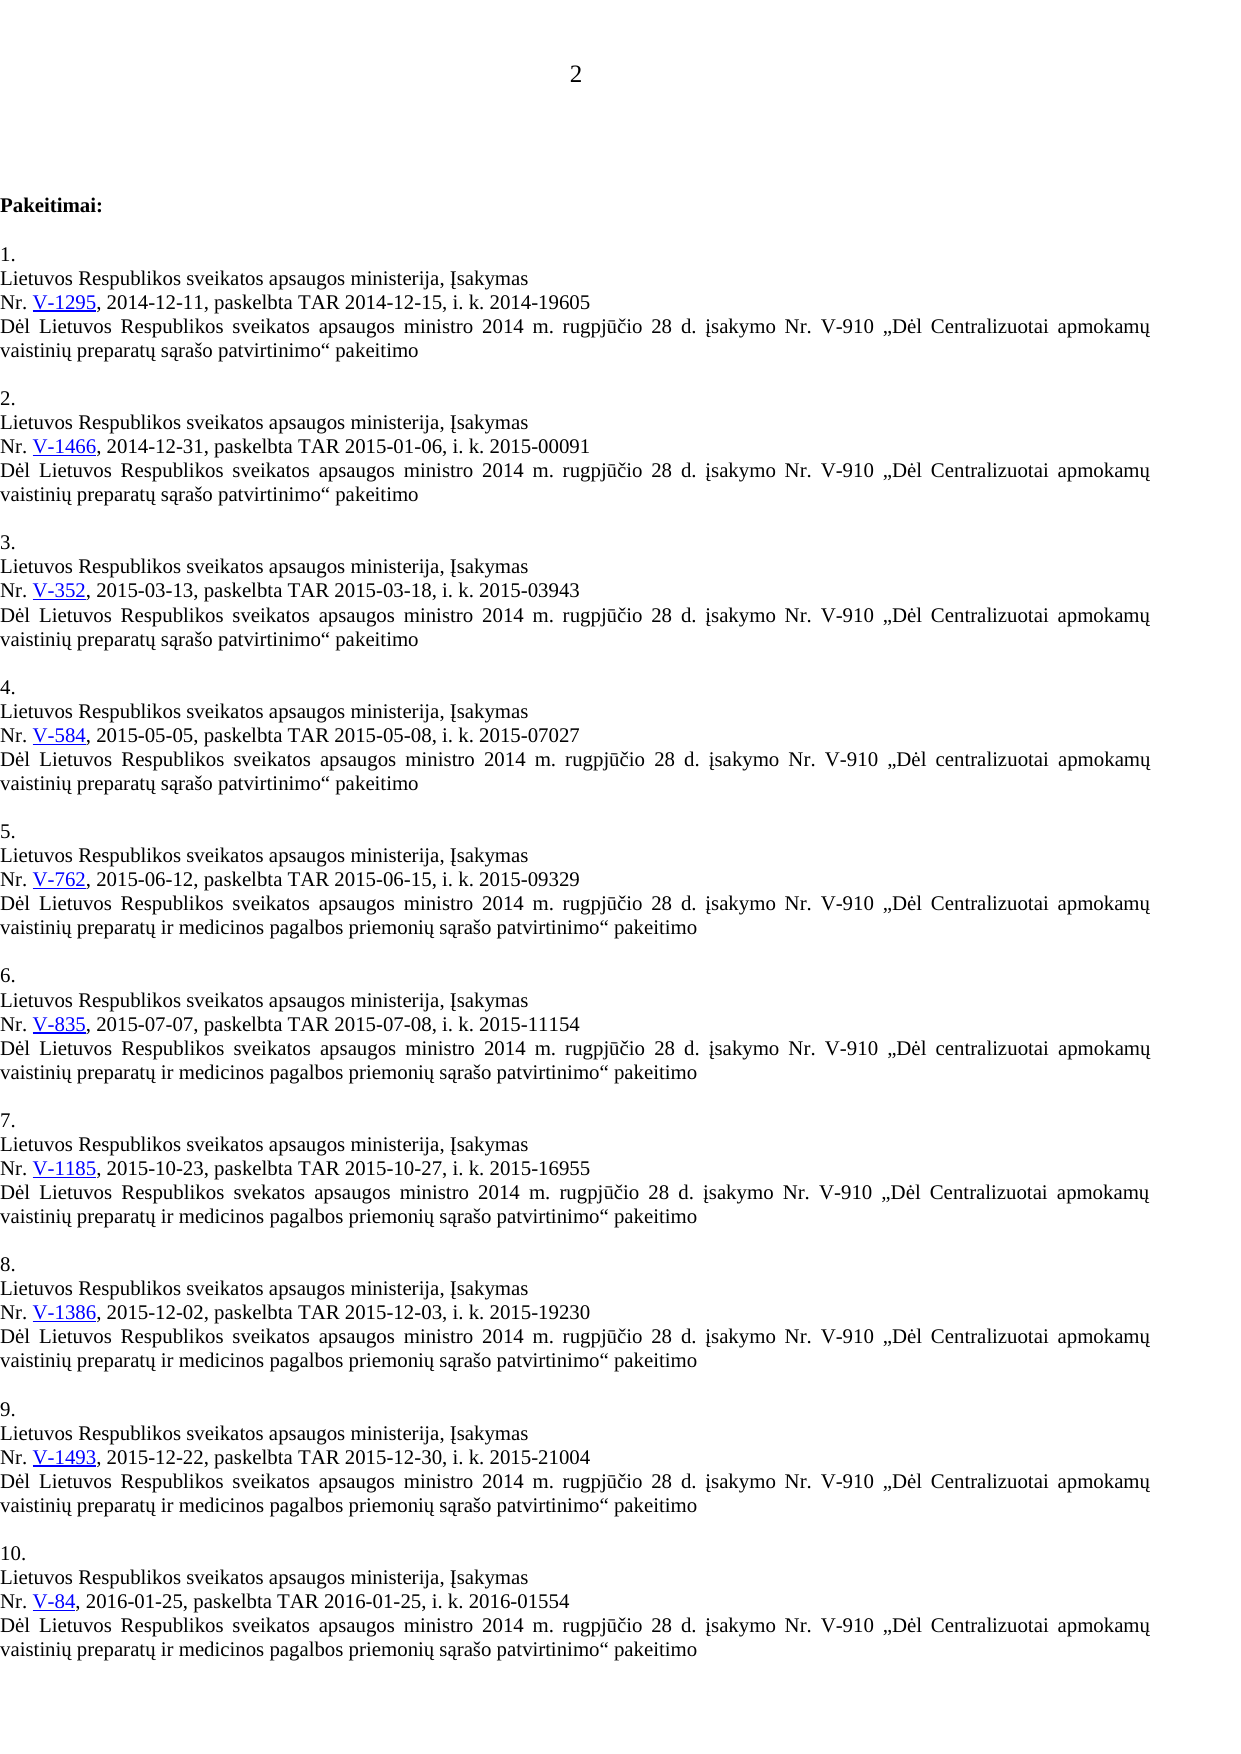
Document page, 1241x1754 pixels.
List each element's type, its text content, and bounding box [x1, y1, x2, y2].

text Lietuvos Respublikos sveikatos apsaugos ministerija, Įsakymas [0, 1132, 1152, 1156]
text Nr. V-1185, 2015-10-23, paskelbta TAR 2015-10-27, i. k. 2015-16955 [0, 1156, 1152, 1180]
text 4. [0, 675, 1152, 699]
text Lietuvos Respublikos sveikatos apsaugos ministerija, Įsakymas [0, 699, 1152, 723]
text Dėl Lietuvos Respublikos svekatos apsaugos ministro 2014 m. rugpjūčio 28 d. įsakymo Nr. V-910 „Dėl Centralizuotai apmokamų vaistinių preparatų ir medicinos pagalbos priemonių sąrašo patvirtinimo“ pakeitimo [0, 1180, 1152, 1228]
text Dėl Lietuvos Respublikos sveikatos apsaugos ministro 2014 m. rugpjūčio 28 d. įsakymo Nr. V-910 „Dėl Centralizuotai apmokamų vaistinių preparatų ir medicinos pagalbos priemonių sąrašo patvirtinimo“ pakeitimo [0, 1469, 1152, 1517]
text Lietuvos Respublikos sveikatos apsaugos ministerija, Įsakymas [0, 1421, 1152, 1445]
text Dėl Lietuvos Respublikos sveikatos apsaugos ministro 2014 m. rugpjūčio 28 d. įsakymo Nr. V-910 „Dėl centralizuotai apmokamų vaistinių preparatų ir medicinos pagalbos priemonių sąrašo patvirtinimo“ pakeitimo [0, 1036, 1152, 1084]
text Nr. V-1466, 2014-12-31, paskelbta TAR 2015-01-06, i. k. 2015-00091 [0, 434, 1152, 458]
text Nr. V-352, 2015-03-13, paskelbta TAR 2015-03-18, i. k. 2015-03943 [0, 578, 1152, 602]
text Dėl Lietuvos Respublikos sveikatos apsaugos ministro 2014 m. rugpjūčio 28 d. įsakymo Nr. V-910 „Dėl Centralizuotai apmokamų vaistinių preparatų ir medicinos pagalbos priemonių sąrašo patvirtinimo“ pakeitimo [0, 1613, 1152, 1661]
text 5. [0, 819, 1152, 843]
text Lietuvos Respublikos sveikatos apsaugos ministerija, Įsakymas [0, 266, 1152, 290]
text 3. [0, 530, 1152, 554]
text Nr. V-1493, 2015-12-22, paskelbta TAR 2015-12-30, i. k. 2015-21004 [0, 1445, 1152, 1469]
text 8. [0, 1252, 1152, 1276]
text Lietuvos Respublikos sveikatos apsaugos ministerija, Įsakymas [0, 554, 1152, 578]
text Nr. V-1295, 2014-12-11, paskelbta TAR 2014-12-15, i. k. 2014-19605 [0, 290, 1152, 314]
text 10. [0, 1541, 1152, 1565]
text Dėl Lietuvos Respublikos sveikatos apsaugos ministro 2014 m. rugpjūčio 28 d. įsakymo Nr. V-910 „Dėl Centralizuotai apmokamų vaistinių preparatų ir medicinos pagalbos priemonių sąrašo patvirtinimo“ pakeitimo [0, 891, 1152, 939]
text Nr. V-835, 2015-07-07, paskelbta TAR 2015-07-08, i. k. 2015-11154 [0, 1012, 1152, 1036]
text Nr. V-762, 2015-06-12, paskelbta TAR 2015-06-15, i. k. 2015-09329 [0, 867, 1152, 891]
text Dėl Lietuvos Respublikos sveikatos apsaugos ministro 2014 m. rugpjūčio 28 d. įsakymo Nr. V-910 „Dėl Centralizuotai apmokamų vaistinių preparatų sąrašo patvirtinimo“ pakeitimo [0, 314, 1152, 362]
text Lietuvos Respublikos sveikatos apsaugos ministerija, Įsakymas [0, 987, 1152, 1012]
text Nr. V-1386, 2015-12-02, paskelbta TAR 2015-12-03, i. k. 2015-19230 [0, 1300, 1152, 1324]
text 6. [0, 963, 1152, 987]
text Lietuvos Respublikos sveikatos apsaugos ministerija, Įsakymas [0, 410, 1152, 434]
text Nr. V-84, 2016-01-25, paskelbta TAR 2016-01-25, i. k. 2016-01554 [0, 1589, 1152, 1613]
text Dėl Lietuvos Respublikos sveikatos apsaugos ministro 2014 m. rugpjūčio 28 d. įsakymo Nr. V-910 „Dėl Centralizuotai apmokamų vaistinių preparatų ir medicinos pagalbos priemonių sąrašo patvirtinimo“ pakeitimo [0, 1324, 1152, 1372]
text 7. [0, 1108, 1152, 1132]
text 9. [0, 1397, 1152, 1421]
text 1. [0, 242, 1152, 266]
text Dėl Lietuvos Respublikos sveikatos apsaugos ministro 2014 m. rugpjūčio 28 d. įsakymo Nr. V-910 „Dėl Centralizuotai apmokamų vaistinių preparatų sąrašo patvirtinimo“ pakeitimo [0, 602, 1152, 651]
text Dėl Lietuvos Respublikos sveikatos apsaugos ministro 2014 m. rugpjūčio 28 d. įsakymo Nr. V-910 „Dėl centralizuotai apmokamų vaistinių preparatų sąrašo patvirtinimo“ pakeitimo [0, 747, 1152, 795]
text Dėl Lietuvos Respublikos sveikatos apsaugos ministro 2014 m. rugpjūčio 28 d. įsakymo Nr. V-910 „Dėl Centralizuotai apmokamų vaistinių preparatų sąrašo patvirtinimo“ pakeitimo [0, 458, 1152, 506]
text 2. [0, 386, 1152, 410]
text Lietuvos Respublikos sveikatos apsaugos ministerija, Įsakymas [0, 843, 1152, 867]
text Lietuvos Respublikos sveikatos apsaugos ministerija, Įsakymas [0, 1276, 1152, 1300]
text Lietuvos Respublikos sveikatos apsaugos ministerija, Įsakymas [0, 1565, 1152, 1589]
text Nr. V-584, 2015-05-05, paskelbta TAR 2015-05-08, i. k. 2015-07027 [0, 723, 1152, 747]
text Pakeitimai: [0, 193, 1152, 217]
